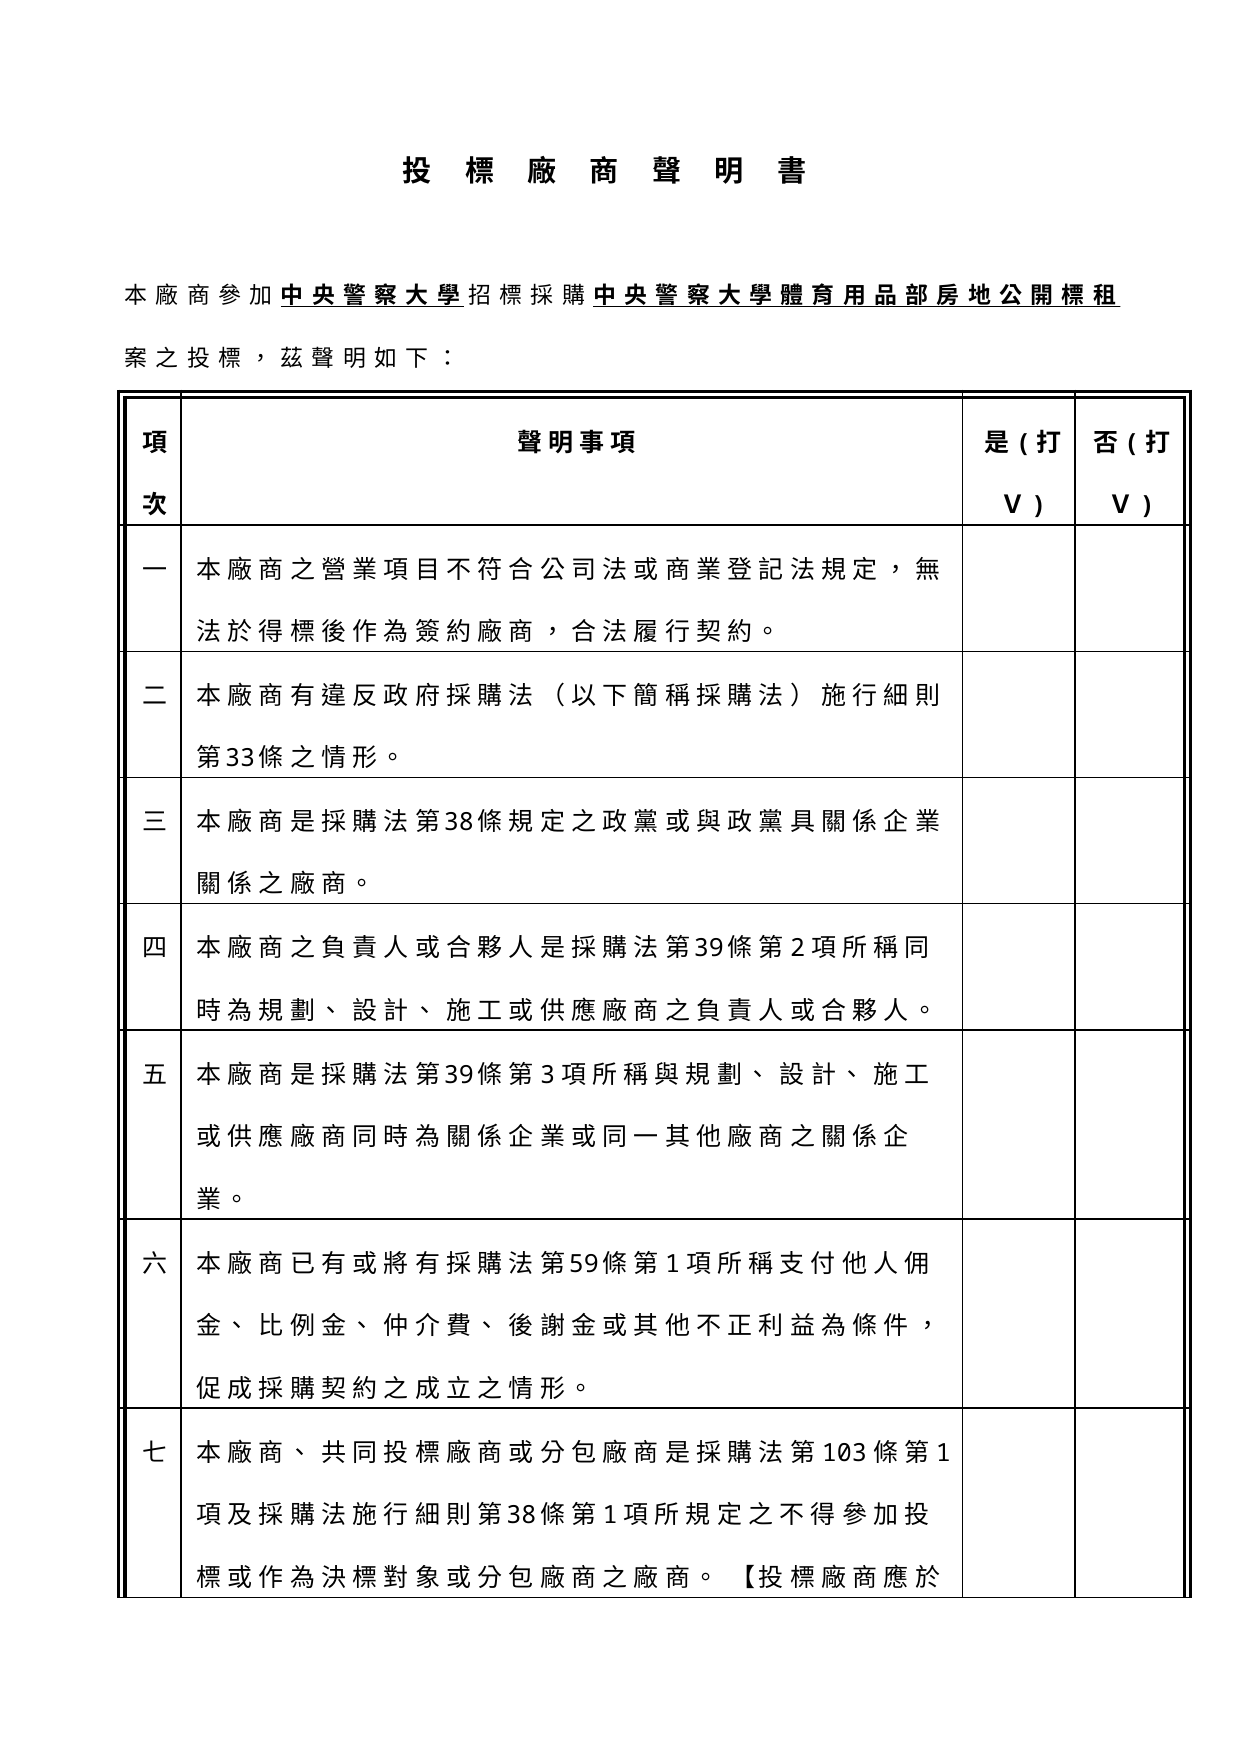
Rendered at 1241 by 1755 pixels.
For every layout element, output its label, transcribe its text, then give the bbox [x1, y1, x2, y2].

table_cell 七 [127, 1409, 180, 1596]
table_cell 本廠商之負責人或合夥人是採購法第39條第2項所稱同時為規劃、設計、施工或供應廠商之負責人或合夥人。 [182, 904, 962, 1029]
table_cell 五 [127, 1031, 180, 1218]
table_cell [963, 1031, 1074, 1218]
table_cell [1076, 1409, 1183, 1596]
table_cell [963, 778, 1074, 903]
table_header 項次 [122, 393, 180, 524]
table_cell 六 [127, 1220, 180, 1407]
table_cell [963, 652, 1074, 777]
table_cell 本廠商有違反政府採購法（以下簡稱採購法）施行細則第33條之情形。 [182, 652, 962, 777]
table_cell 二 [127, 652, 180, 777]
table_cell [963, 1409, 1074, 1596]
table_header 聲明事項 [182, 399, 962, 524]
table_cell 本廠商、共同投標廠商或分包廠商是採購法第103條第1項及採購法施行細則第38條第1項所規定之不得參加投標或作為決標對象或分包廠商之廠商。【投標廠商應於 [182, 1409, 962, 1596]
table_cell [963, 1220, 1074, 1407]
text 本廠商參加中央警察大學招標採購中央警察大學體育用品部房地公開標租案之投標，茲聲明如下： [120, 252, 1120, 377]
table_cell [963, 526, 1074, 651]
table_cell [1076, 652, 1183, 777]
text 投 標 廠 商 聲 明 書 [120, 127, 1120, 189]
table_cell 本廠商是採購法第39條第3項所稱與規劃、設計、施工或供應廠商同時為關係企業或同一其他廠商之關係企業。 [182, 1031, 962, 1218]
table_cell 一 [127, 526, 180, 651]
table_cell [963, 904, 1074, 1029]
table_cell 本廠商是採購法第38條規定之政黨或與政黨具關係企業關係之廠商。 [182, 778, 962, 903]
table_cell 本廠商已有或將有採購法第59條第1項所稱支付他人佣金、比例金、仲介費、後謝金或其他不正利益為條件，促成採購契約之成立之情形。 [182, 1220, 962, 1407]
table_cell 三 [127, 778, 180, 903]
table_cell [1076, 904, 1183, 1029]
table_cell [1076, 1031, 1183, 1218]
table_header 是(打Ｖ) [963, 399, 1074, 524]
table_cell [1076, 526, 1183, 651]
table_header 否(打Ｖ) [1076, 393, 1187, 524]
table_cell 本廠商之營業項目不符合公司法或商業登記法規定，無法於得標後作為簽約廠商，合法履行契約。 [182, 526, 962, 651]
table_cell [1076, 1220, 1183, 1407]
table_cell 四 [127, 904, 180, 1029]
table_cell [1076, 778, 1183, 903]
